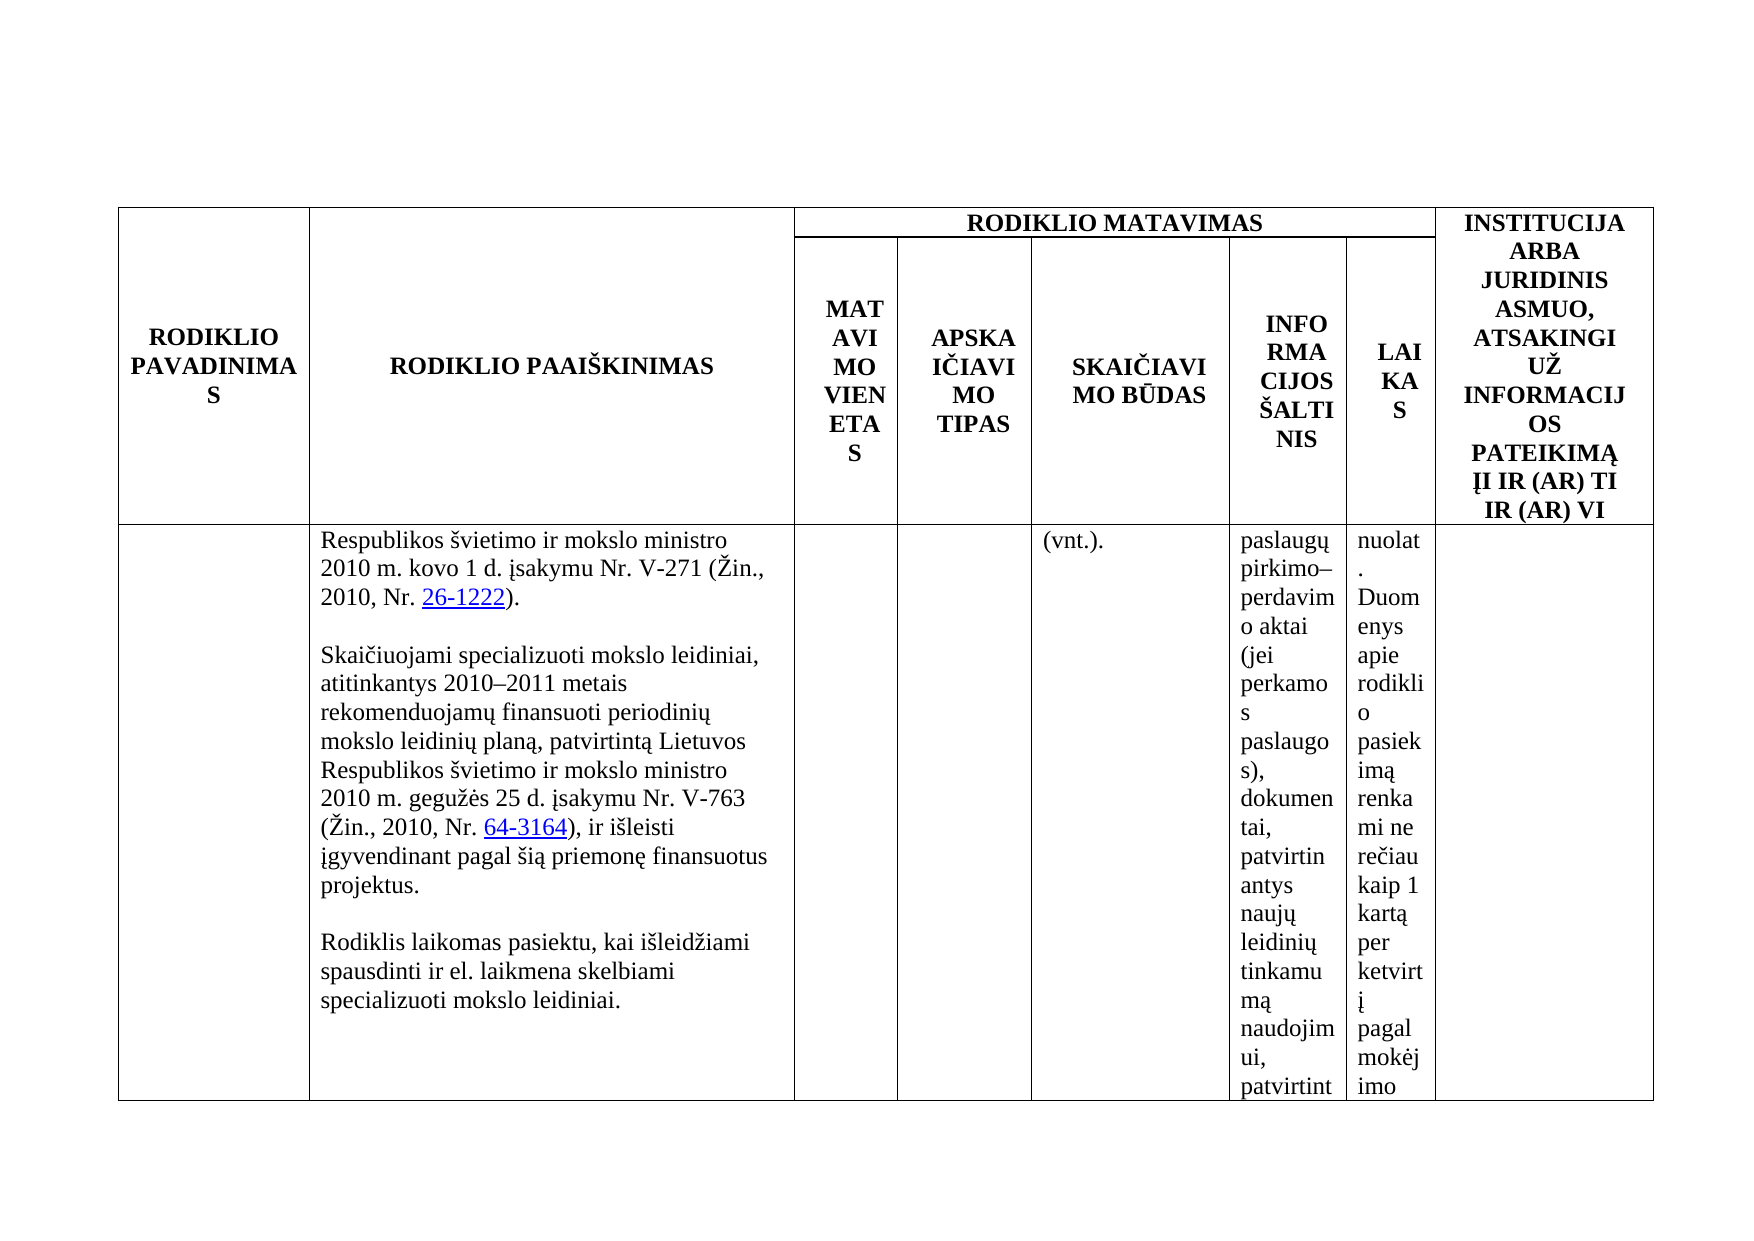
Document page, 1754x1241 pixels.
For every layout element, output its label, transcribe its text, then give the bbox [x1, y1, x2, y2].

table_cell [119, 525, 309, 1100]
table_cell [795, 525, 897, 1100]
table_cell LAIKAS [1347, 238, 1435, 524]
table_cell MATAVIMO VIENETAS [795, 238, 897, 524]
table_header RODIKLIO PAAIŠKINIMAS [310, 208, 794, 524]
table_cell nuolat. Duomenys apie rodiklio pasiekimą renkami ne rečiau kaip 1 kartą per ketvirtį pagal mokėjimo [1347, 525, 1435, 1100]
table_header RODIKLIO MATAVIMAS [795, 208, 1435, 236]
table_header RODIKLIO PAVADINIMAS [119, 208, 309, 524]
table_cell INFORMACIJOS ŠALTINIS [1230, 238, 1346, 524]
table_cell APSKAIČIAVIMO TIPAS [898, 238, 1031, 524]
table_cell (vnt.). [1032, 525, 1229, 1100]
table_header Institucija arba juridinis asmuo, atsakingi už informacijos pateikimą įI ir (ar) tI ir (ar) vI [1436, 208, 1653, 524]
table_cell SKAIČIAVIMO BŪDAS [1032, 238, 1229, 524]
table_cell [1436, 525, 1653, 1100]
table_cell paslaugų pirkimo–perdavimo aktai (jei perkamos paslaugos), dokumentai, patvirtinantys naujų leidinių tinkamumą naudojimui, patvirtint [1230, 525, 1346, 1100]
table_cell Respublikos švietimo ir mokslo ministro 2010 m. kovo 1 d. įsakymu Nr. V-271 (Žin., 2010, Nr. 26-1222). Skaičiuojami specializuoti mokslo leidiniai, atitinkantys 2010–2011 metais rekomenduojamų finansuoti periodinių mokslo leidinių planą, patvirtintą Lietuvos Respublikos švietimo ir mokslo ministro 2010 m. gegužės 25 d. įsakymu Nr. V-763 (Žin., 2010, Nr. 64-3164), ir išleisti įgyvendinant pagal šią priemonę finansuotus projektus. Rodiklis laikomas pasiektu, kai išleidžiami spausdinti ir el. laikmena skelbiami specializuoti mokslo leidiniai. [310, 525, 794, 1100]
table_cell [898, 525, 1031, 1100]
